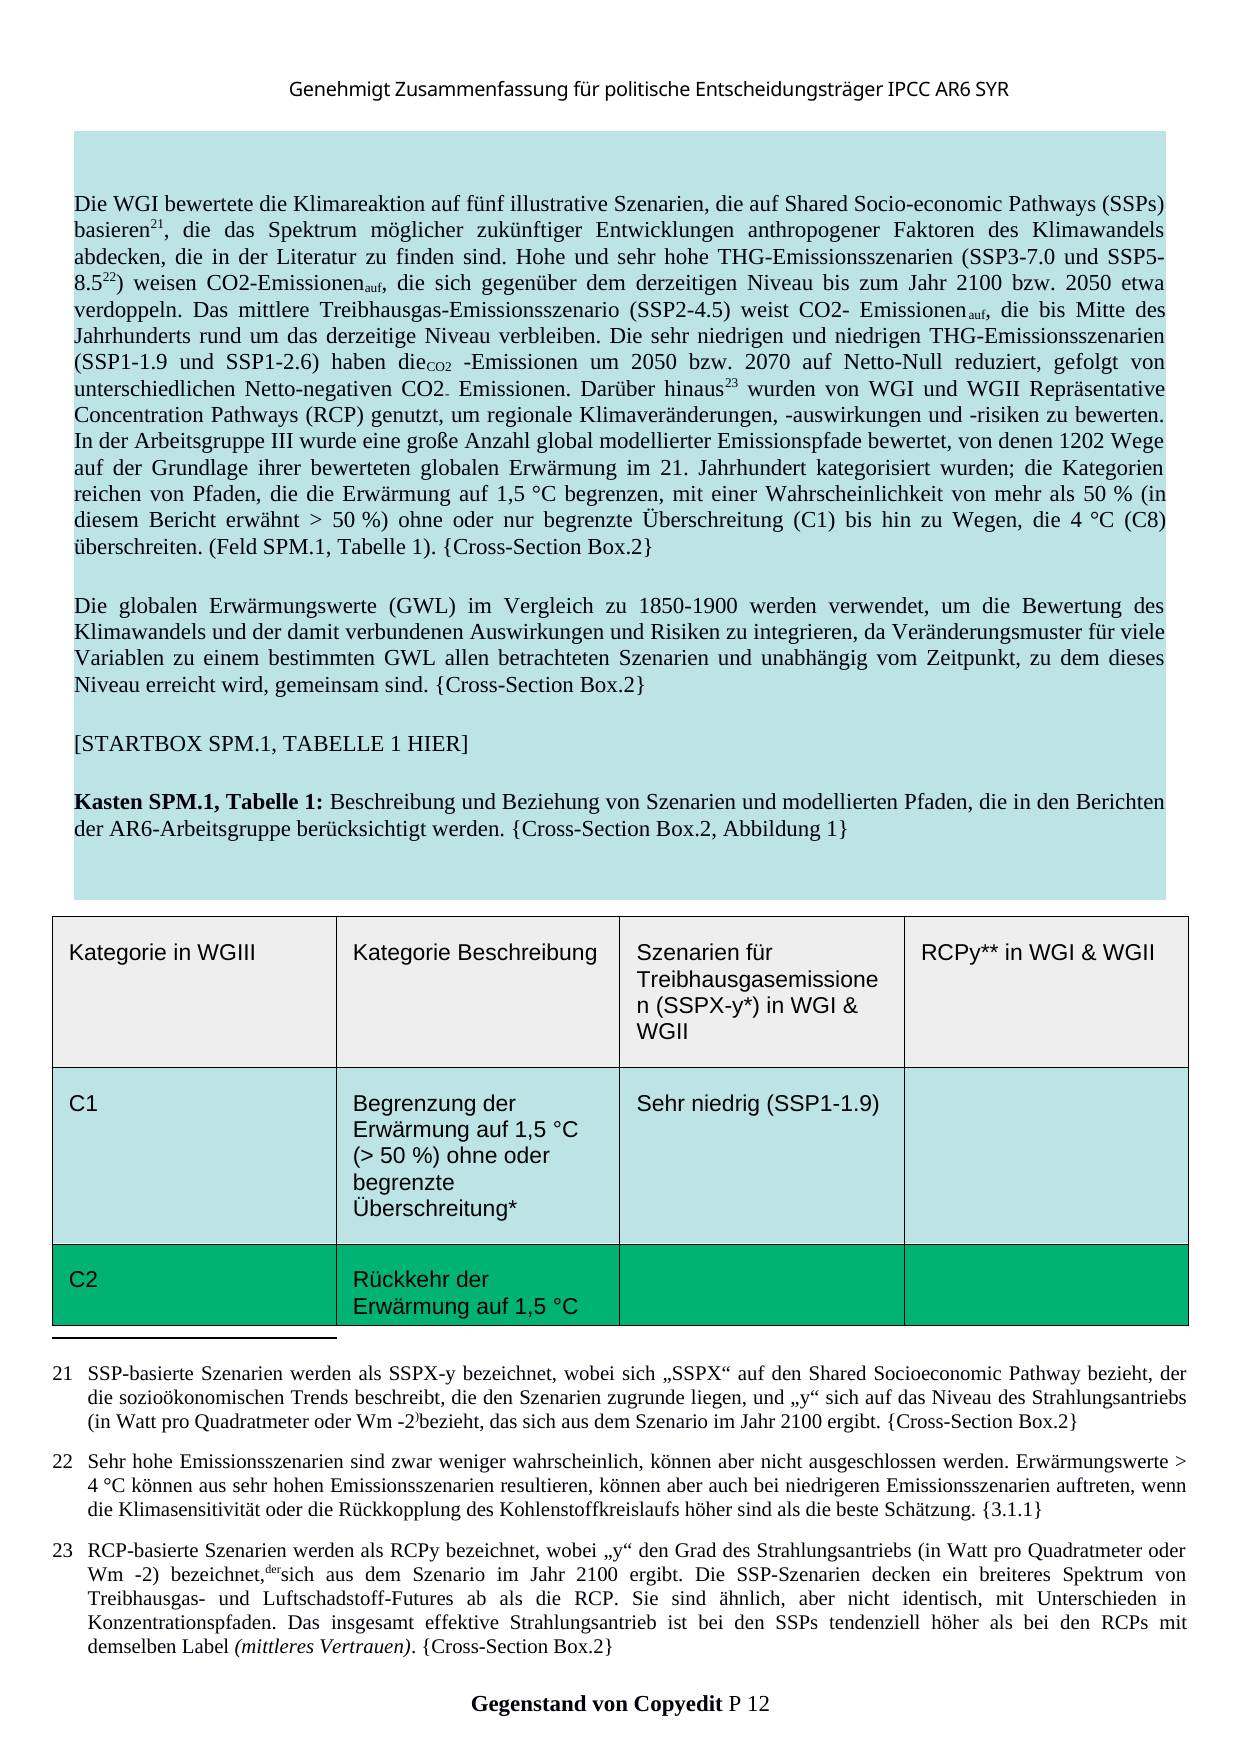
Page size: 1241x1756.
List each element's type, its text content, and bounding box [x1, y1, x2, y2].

table_cell Sehr niedrig (SSP1-1.9) [620, 1068, 904, 1243]
text Die globalen Erwärmungswerte (GWL) im Vergleich zu 1850-1900 werden verwendet, um die Bewertung des Klimawandels und der damit verbundenen Auswirkungen und Risiken zu integrieren, da Veränderungsmuster für viele Variablen zu einem bestimmten GWL allen betrachteten Szenarien und unabhängig vom Zeitpunkt, zu dem dieses Niveau erreicht wird, gemeinsam sind. {Cross-Section Box.2} [74, 592, 1166, 697]
text RCP-basierte Szenarien werden als RCPy bezeichnet, wobei „y“ den Grad des Strahlungsantriebs (in Watt pro Quadratmeter oder Wm -2) bezeichnet,dersich aus dem Szenario im Jahr 2100 ergibt. Die SSP-Szenarien decken ein breiteres Spektrum von Treibhausgas- und Luftschadstoff-Futures ab als die RCP. Sie sind ähnlich, aber nicht identisch, mit Unterschieden in Konzentrationspfaden. Das insgesamt effektive Strahlungsantrieb ist bei den SSPs tendenziell höher als bei den RCPs mit demselben Label (mittleres Vertrauen). {Cross-Section Box.2} [52, 1538, 1188, 1658]
table_cell [620, 1245, 904, 1325]
table_cell C1 [53, 1068, 336, 1243]
table_cell [905, 1068, 1188, 1243]
table_header Szenarien für Treibhausgasemissionen (SSPX-y*) in WGI & WGII [620, 917, 904, 1067]
table_header Kategorie Beschreibung [337, 917, 619, 1067]
table_header Kategorie in WGIII [53, 917, 336, 1067]
text Sehr hohe Emissionsszenarien sind zwar weniger wahrscheinlich, können aber nicht ausgeschlossen werden. Erwärmungswerte > 4 °C können aus sehr hohen Emissionsszenarien resultieren, können aber auch bei niedrigeren Emissionsszenarien auftreten, wenn die Klimasensitivität oder die Rückkopplung des Kohlenstoffkreislaufs höher sind als die beste Schätzung. {3.1.1} [52, 1449, 1188, 1521]
text [STARTBOX SPM.1, TABELLE 1 HIER] [74, 729, 1166, 756]
table_cell [905, 1245, 1188, 1325]
table_cell C2 [53, 1245, 336, 1325]
text Kasten SPM.1, Tabelle 1: Beschreibung und Beziehung von Szenarien und modellierten Pfaden, die in den Berichten der AR6-Arbeitsgruppe berücksichtigt werden. {Cross-Section Box.2, Abbildung 1} [74, 788, 1166, 841]
table_header RCPy** in WGI & WGII [905, 917, 1188, 1067]
table_cell Begrenzung der Erwärmung auf 1,5 °C (> 50 %) ohne oder begrenzte Überschreitung* [337, 1068, 619, 1243]
text Die WGI bewertete die Klimareaktion auf fünf illustrative Szenarien, die auf Shared Socio-economic Pathways (SSPs) basieren, die das Spektrum möglicher zukünftiger Entwicklungen anthropogener Faktoren des Klimawandels abdecken, die in der Literatur zu finden sind. Hohe und sehr hohe THG-Emissionsszenarien (SSP3-7.0 und SSP5-8.5) weisen CO2-Emissionenauf, die sich gegenüber dem derzeitigen Niveau bis zum Jahr 2100 bzw. 2050 etwa verdoppeln. Das mittlere Treibhausgas-Emissionsszenario (SSP2-4.5) weist CO2- Emissionenauf, die bis Mitte des Jahrhunderts rund um das derzeitige Niveau verbleiben. Die sehr niedrigen und niedrigen THG-Emissionsszenarien (SSP1-1.9 und SSP1-2.6) haben dieCO2 -Emissionen um 2050 bzw. 2070 auf Netto-Null reduziert, gefolgt von unterschiedlichen Netto-negativen CO2- Emissionen. Darüber hinaus wurden von WGI und WGII Repräsentative Concentration Pathways (RCP) genutzt, um regionale Klimaveränderungen, -auswirkungen und -risiken zu bewerten. In der Arbeitsgruppe III wurde eine große Anzahl global modellierter Emissionspfade bewertet, von denen 1202 Wege auf der Grundlage ihrer bewerteten globalen Erwärmung im 21. Jahrhundert kategorisiert wurden; die Kategorien reichen von Pfaden, die die Erwärmung auf 1,5 °C begrenzen, mit einer Wahrscheinlichkeit von mehr als 50 % (in diesem Bericht erwähnt > 50 %) ohne oder nur begrenzte Überschreitung (C1) bis hin zu Wegen, die 4 °C (C8) überschreiten. (Feld SPM.1, Tabelle 1). {Cross-Section Box.2} [74, 190, 1166, 559]
text SSP-basierte Szenarien werden als SSPX-y bezeichnet, wobei sich „SSPX“ auf den Shared Socioeconomic Pathway bezieht, der die sozioökonomischen Trends beschreibt, die den Szenarien zugrunde liegen, und „y“ sich auf das Niveau des Strahlungsantriebs (in Watt pro Quadratmeter oder Wm -2)bezieht, das sich aus dem Szenario im Jahr 2100 ergibt. {Cross-Section Box.2} [52, 1361, 1188, 1433]
table_cell Rückkehr der Erwärmung auf 1,5 °C [337, 1245, 619, 1325]
